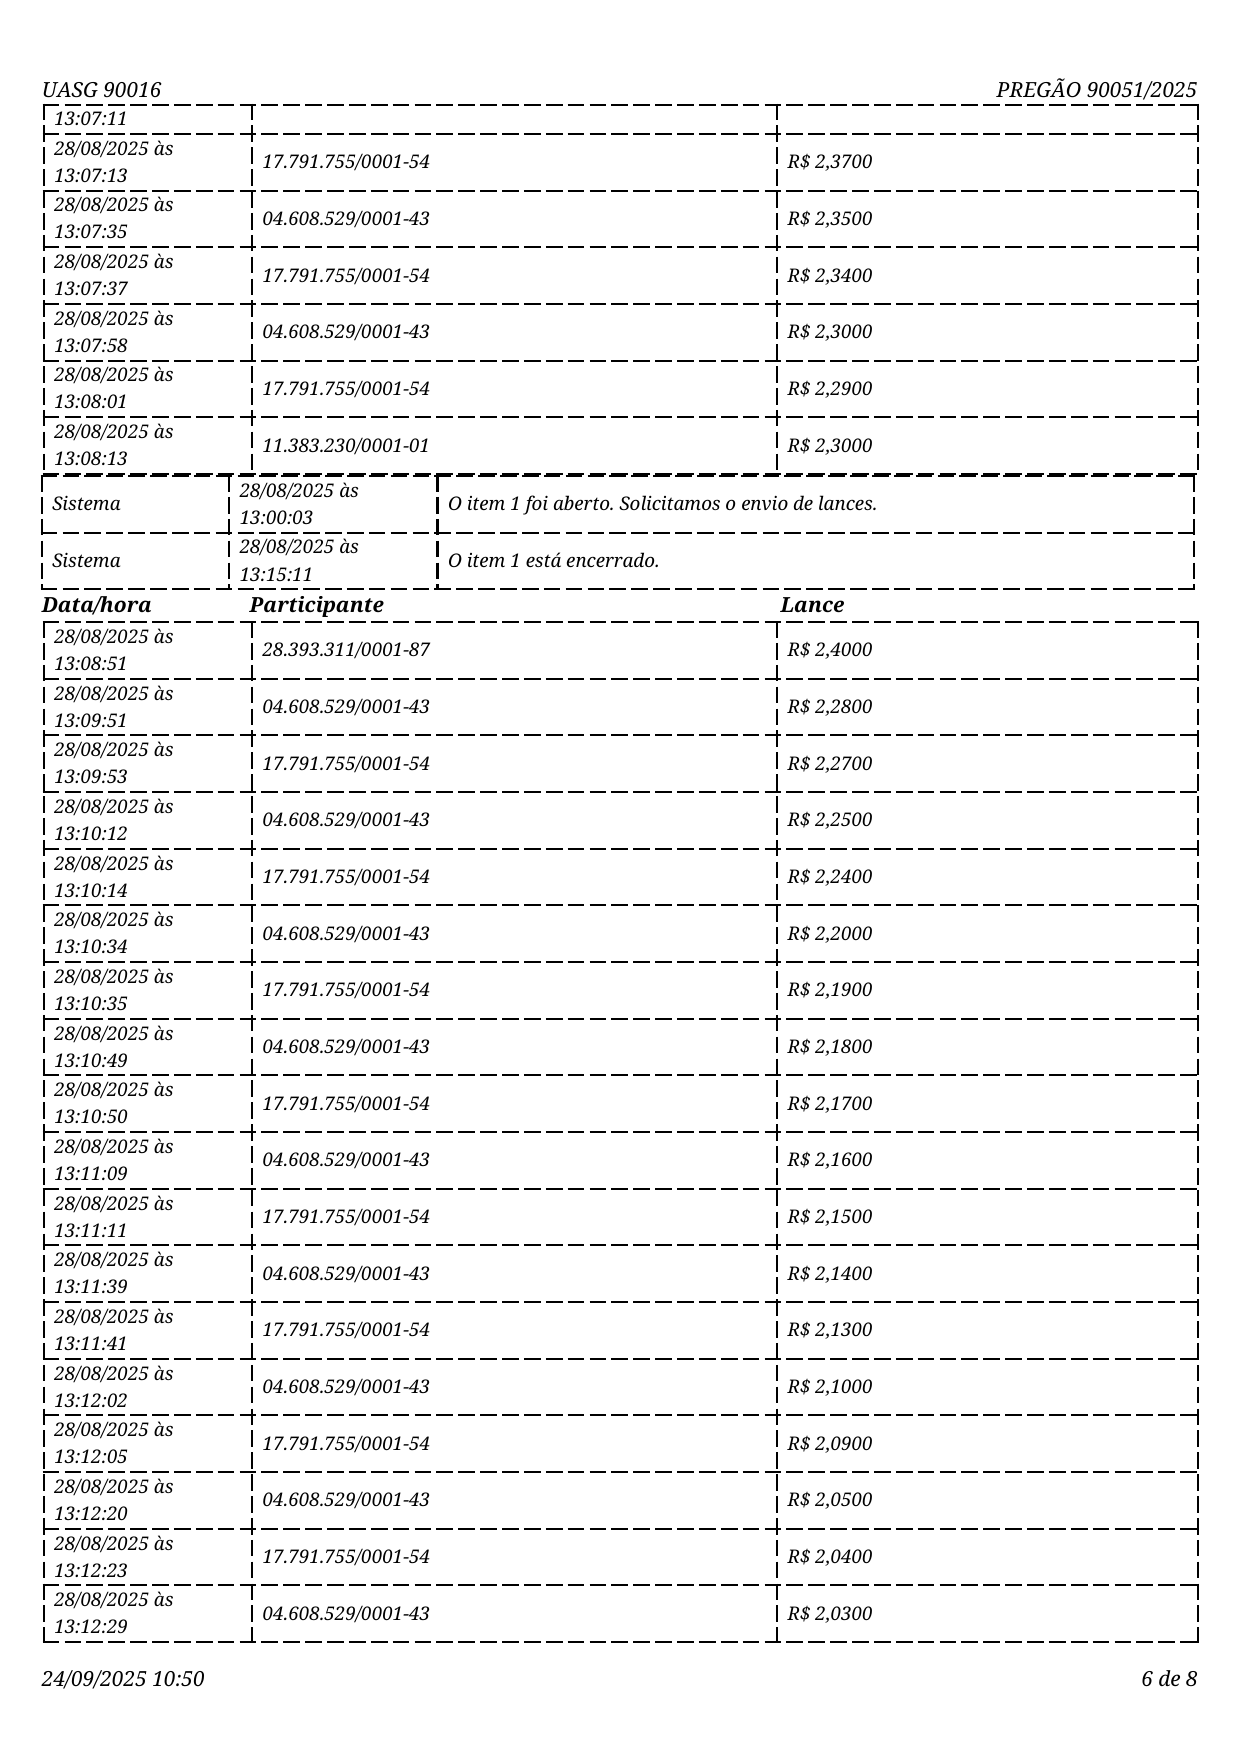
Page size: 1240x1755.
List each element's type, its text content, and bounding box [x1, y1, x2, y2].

table_cell 28/08/2025 às 13:07:37 [44, 246, 252, 303]
table_cell R$ 2,1700 [777, 1074, 1198, 1131]
table_cell R$ 2,2700 [777, 734, 1198, 791]
table_cell R$ 2,1300 [777, 1301, 1198, 1358]
table_cell R$ 2,2000 [777, 904, 1198, 961]
table_cell 28/08/2025 às 13:09:51 [44, 678, 252, 734]
table_cell R$ 2,2800 [777, 678, 1198, 734]
table_cell R$ 2,3700 [777, 133, 1198, 189]
table_header Sistema [42, 475, 229, 532]
table_cell Sistema [42, 532, 229, 588]
table_cell 28/08/2025 às 13:08:01 [44, 360, 252, 416]
table_cell 04.608.529/0001-43 [252, 678, 777, 734]
table_cell 28/08/2025 às 13:09:53 [44, 734, 252, 791]
table_cell 04.608.529/0001-43 [252, 190, 777, 246]
table_cell R$ 2,3000 [777, 303, 1198, 359]
table_cell 28/08/2025 às 13:12:29 [44, 1584, 252, 1641]
table_cell 28/08/2025 às 13:10:49 [44, 1018, 252, 1074]
table_cell 17.791.755/0001-54 [252, 1414, 777, 1471]
table_cell 11.383.230/0001-01 [252, 416, 777, 473]
table_cell 28/08/2025 às 13:10:14 [44, 848, 252, 904]
table_cell 28/08/2025 às 13:10:50 [44, 1074, 252, 1131]
table_cell R$ 2,3500 [777, 190, 1198, 246]
table_cell 28/08/2025 às 13:08:13 [44, 416, 252, 473]
table_cell 28/08/2025 às 13:11:11 [44, 1188, 252, 1244]
table_cell R$ 2,0900 [777, 1414, 1198, 1471]
table_cell 28/08/2025 às 13:12:05 [44, 1414, 252, 1471]
table_cell 17.791.755/0001-54 [252, 1301, 777, 1358]
table_header 28/08/2025 às 13:08:51 [44, 621, 252, 678]
table_cell R$ 2,2500 [777, 791, 1198, 848]
table_cell 17.791.755/0001-54 [252, 133, 777, 189]
table_cell R$ 2,1800 [777, 1018, 1198, 1074]
table_cell 04.608.529/0001-43 [252, 1244, 777, 1301]
table_cell R$ 2,2400 [777, 848, 1198, 904]
table_cell R$ 2,1900 [777, 961, 1198, 1018]
table_cell 28/08/2025 às 13:07:58 [44, 303, 252, 359]
table_cell 17.791.755/0001-54 [252, 360, 777, 416]
table_cell 17.791.755/0001-54 [252, 1074, 777, 1131]
table_cell 04.608.529/0001-43 [252, 1358, 777, 1414]
table_cell 04.608.529/0001-43 [252, 1131, 777, 1188]
table_cell 28/08/2025 às 13:07:35 [44, 190, 252, 246]
table_cell 28/08/2025 às 13:07:13 [44, 133, 252, 189]
table_cell R$ 2,1600 [777, 1131, 1198, 1188]
table_cell 17.791.755/0001-54 [252, 1528, 777, 1584]
table_cell 28/08/2025 às 13:10:12 [44, 791, 252, 848]
table_header 28/08/2025 às 13:00:03 [229, 475, 437, 532]
table_cell 28/08/2025 às 13:10:35 [44, 961, 252, 1018]
table_cell 04.608.529/0001-43 [252, 791, 777, 848]
table_cell 17.791.755/0001-54 [252, 961, 777, 1018]
table_cell 04.608.529/0001-43 [252, 1584, 777, 1641]
table_cell R$ 2,2900 [777, 360, 1198, 416]
table_cell 28/08/2025 às 13:15:11 [229, 532, 437, 588]
table_cell 28/08/2025 às 13:11:39 [44, 1244, 252, 1301]
table_cell R$ 2,0300 [777, 1584, 1198, 1641]
table_cell [252, 104, 777, 133]
table_cell 28/08/2025 às 13:10:34 [44, 904, 252, 961]
table_cell R$ 2,1500 [777, 1188, 1198, 1244]
table_cell R$ 2,1000 [777, 1358, 1198, 1414]
table_cell 28/08/2025 às 13:12:20 [44, 1471, 252, 1528]
table_cell 04.608.529/0001-43 [252, 1018, 777, 1074]
table_cell 17.791.755/0001-54 [252, 246, 777, 303]
table_cell 04.608.529/0001-43 [252, 904, 777, 961]
table_cell O item 1 está encerrado. [438, 532, 1194, 588]
table_cell 28/08/2025 às 13:11:41 [44, 1301, 252, 1358]
table_cell 04.608.529/0001-43 [252, 1471, 777, 1528]
table_cell 13:07:11 [44, 104, 252, 133]
table_header O item 1 foi aberto. Solicitamos o envio de lances. [438, 475, 1194, 532]
table_cell 28/08/2025 às 13:12:23 [44, 1528, 252, 1584]
table_cell 17.791.755/0001-54 [252, 734, 777, 791]
table_cell [777, 104, 1198, 133]
table_cell R$ 2,3000 [777, 416, 1198, 473]
table_cell 28/08/2025 às 13:11:09 [44, 1131, 252, 1188]
table_header R$ 2,4000 [777, 621, 1198, 678]
table_cell R$ 2,1400 [777, 1244, 1198, 1301]
table_cell 28/08/2025 às 13:12:02 [44, 1358, 252, 1414]
table_cell R$ 2,0400 [777, 1528, 1198, 1584]
table_cell 04.608.529/0001-43 [252, 303, 777, 359]
table_cell 17.791.755/0001-54 [252, 848, 777, 904]
text Data/hora Participante Lance [42, 590, 1200, 619]
table_header 28.393.311/0001-87 [252, 621, 777, 678]
table_cell R$ 2,0500 [777, 1471, 1198, 1528]
table_cell 17.791.755/0001-54 [252, 1188, 777, 1244]
table_cell R$ 2,3400 [777, 246, 1198, 303]
